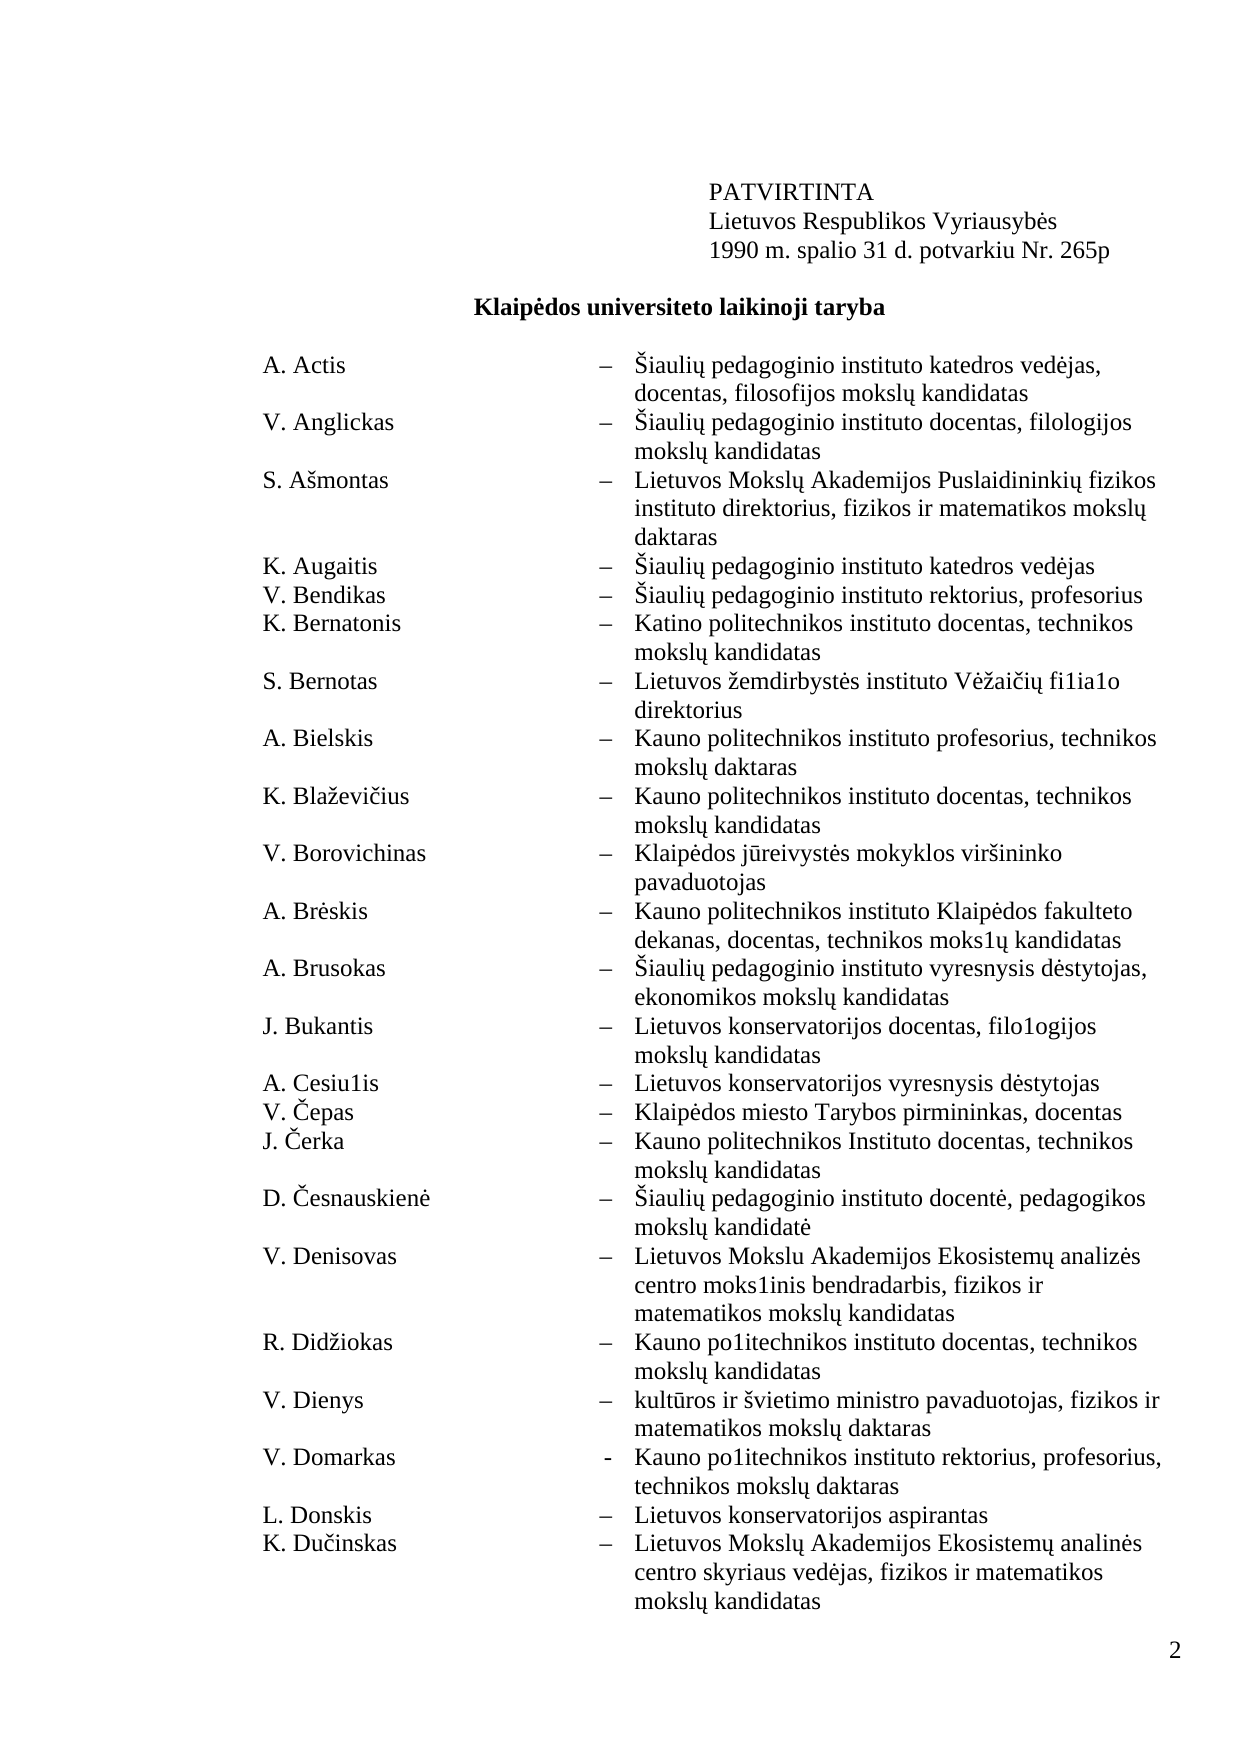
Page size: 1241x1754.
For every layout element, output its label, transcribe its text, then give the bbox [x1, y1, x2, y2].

table_cell K. Blaževičius [177, 781, 574, 838]
table_cell – [574, 1529, 623, 1615]
table_cell – [574, 1385, 623, 1442]
table_cell – [574, 580, 623, 608]
table_cell – [574, 551, 623, 580]
table_cell J. Čerka [177, 1126, 574, 1183]
table_cell Kauno politechnikos instituto Klaipėdos fakulteto dekanas, docentas, technikos moks1ų kandidatas [623, 896, 1181, 953]
table_cell kultūros ir švietimo ministro pavaduotojas, fizikos ir matematikos mokslų daktaras [623, 1385, 1181, 1442]
table_cell – [574, 1500, 623, 1528]
table_cell K. Dučinskas [177, 1529, 574, 1615]
table_cell A. Brusokas [177, 954, 574, 1011]
text 1990 m. spalio 31 d. potvarkiu Nr. 265p [177, 235, 1181, 263]
table_cell Šiaulių pedagoginio instituto docentas, filologijos mokslų kandidatas [623, 407, 1181, 465]
text Klaipėdos universiteto laikinoji taryba [177, 292, 1181, 321]
table_cell D. Česnauskienė [177, 1184, 574, 1241]
table_cell V. Domarkas [177, 1442, 574, 1500]
table_cell Kauno politechnikos instituto docentas, technikos mokslų kandidatas [623, 781, 1181, 838]
table_cell V. Čepas [177, 1097, 574, 1126]
table_cell S. Bernotas [177, 666, 574, 723]
table_cell Šiaulių pedagoginio instituto docentė, pedagogikos mokslų kandidatė [623, 1184, 1181, 1241]
table_cell A. Bielskis [177, 724, 574, 781]
table_cell – [574, 1011, 623, 1068]
table_cell – [574, 724, 623, 781]
table_cell Lietuvos žemdirbystės instituto Vėžaičių fi1ia1o direktorius [623, 666, 1181, 723]
table_cell A. Brėskis [177, 896, 574, 953]
table_cell – [574, 1241, 623, 1327]
table_cell Klaipėdos jūreivystės mokyklos viršininko pavaduotojas [623, 839, 1181, 896]
table_cell Lietuvos konservatorijos docentas, filo1ogijos mokslų kandidatas [623, 1011, 1181, 1068]
table_cell Kauno po1itechnikos instituto docentas, technikos mokslų kandidatas [623, 1327, 1181, 1385]
table_cell – [574, 407, 623, 465]
table_cell V. Borovichinas [177, 839, 574, 896]
table_cell L. Donskis [177, 1500, 574, 1528]
table_cell Kauno po1itechnikos instituto rektorius, profesorius, technikos mokslų daktaras [623, 1442, 1181, 1500]
table_cell V. Anglickas [177, 407, 574, 465]
table_cell - [574, 1442, 623, 1500]
table_cell – [574, 839, 623, 896]
text Lietuvos Respublikos Vyriausybės [177, 206, 1181, 235]
table_cell – [574, 1327, 623, 1385]
table_cell Šiaulių pedagoginio instituto vyresnysis dėstytojas, ekonomikos mokslų kandidatas [623, 954, 1181, 1011]
table_cell S. Ašmontas [177, 465, 574, 551]
table_cell Katino politechnikos instituto docentas, technikos mokslų kandidatas [623, 609, 1181, 666]
table_cell K. Bernatonis [177, 609, 574, 666]
table_cell R. Didžiokas [177, 1327, 574, 1385]
table_cell – [574, 1069, 623, 1097]
table_cell Šiaulių pedagoginio instituto rektorius, profesorius [623, 580, 1181, 608]
table_cell Lietuvos Mokslu Akademijos Ekosistemų analizės centro moks1inis bendradarbis, fizikos ir matematikos mokslų kandidatas [623, 1241, 1181, 1327]
table_cell Lietuvos konservatorijos aspirantas [623, 1500, 1181, 1528]
table_cell – [574, 1184, 623, 1241]
table_cell Lietuvos Mokslų Akademijos Puslaidininkių fizikos instituto direktorius, fizikos ir matematikos mokslų daktaras [623, 465, 1181, 551]
table_header Šiaulių pedagoginio instituto katedros vedėjas, docentas, filosofijos mokslų kandidatas [623, 350, 1181, 407]
table_cell Kauno politechnikos instituto profesorius, technikos mokslų daktaras [623, 724, 1181, 781]
table_cell Lietuvos konservatorijos vyresnysis dėstytojas [623, 1069, 1181, 1097]
table_header A. Actis [177, 350, 574, 407]
table_cell Šiaulių pedagoginio instituto katedros vedėjas [623, 551, 1181, 580]
text PATVIRTINTA [177, 177, 1181, 206]
table_cell – [574, 666, 623, 723]
table_cell – [574, 954, 623, 1011]
table_cell J. Bukantis [177, 1011, 574, 1068]
table_cell Lietuvos Mokslų Akademijos Ekosistemų analinės centro skyriaus vedėjas, fizikos ir matematikos mokslų kandidatas [623, 1529, 1181, 1615]
table_cell V. Dienys [177, 1385, 574, 1442]
table_cell Kauno politechnikos Instituto docentas, technikos mokslų kandidatas [623, 1126, 1181, 1183]
table_cell – [574, 896, 623, 953]
table_cell – [574, 1126, 623, 1183]
table_cell Klaipėdos miesto Tarybos pirmininkas, docentas [623, 1097, 1181, 1126]
table_cell V. Bendikas [177, 580, 574, 608]
table_cell – [574, 609, 623, 666]
table_cell V. Denisovas [177, 1241, 574, 1327]
table_cell K. Augaitis [177, 551, 574, 580]
table_cell – [574, 465, 623, 551]
table_header – [574, 350, 623, 407]
table_cell A. Cesiu1is [177, 1069, 574, 1097]
table_cell – [574, 1097, 623, 1126]
table_cell – [574, 781, 623, 838]
